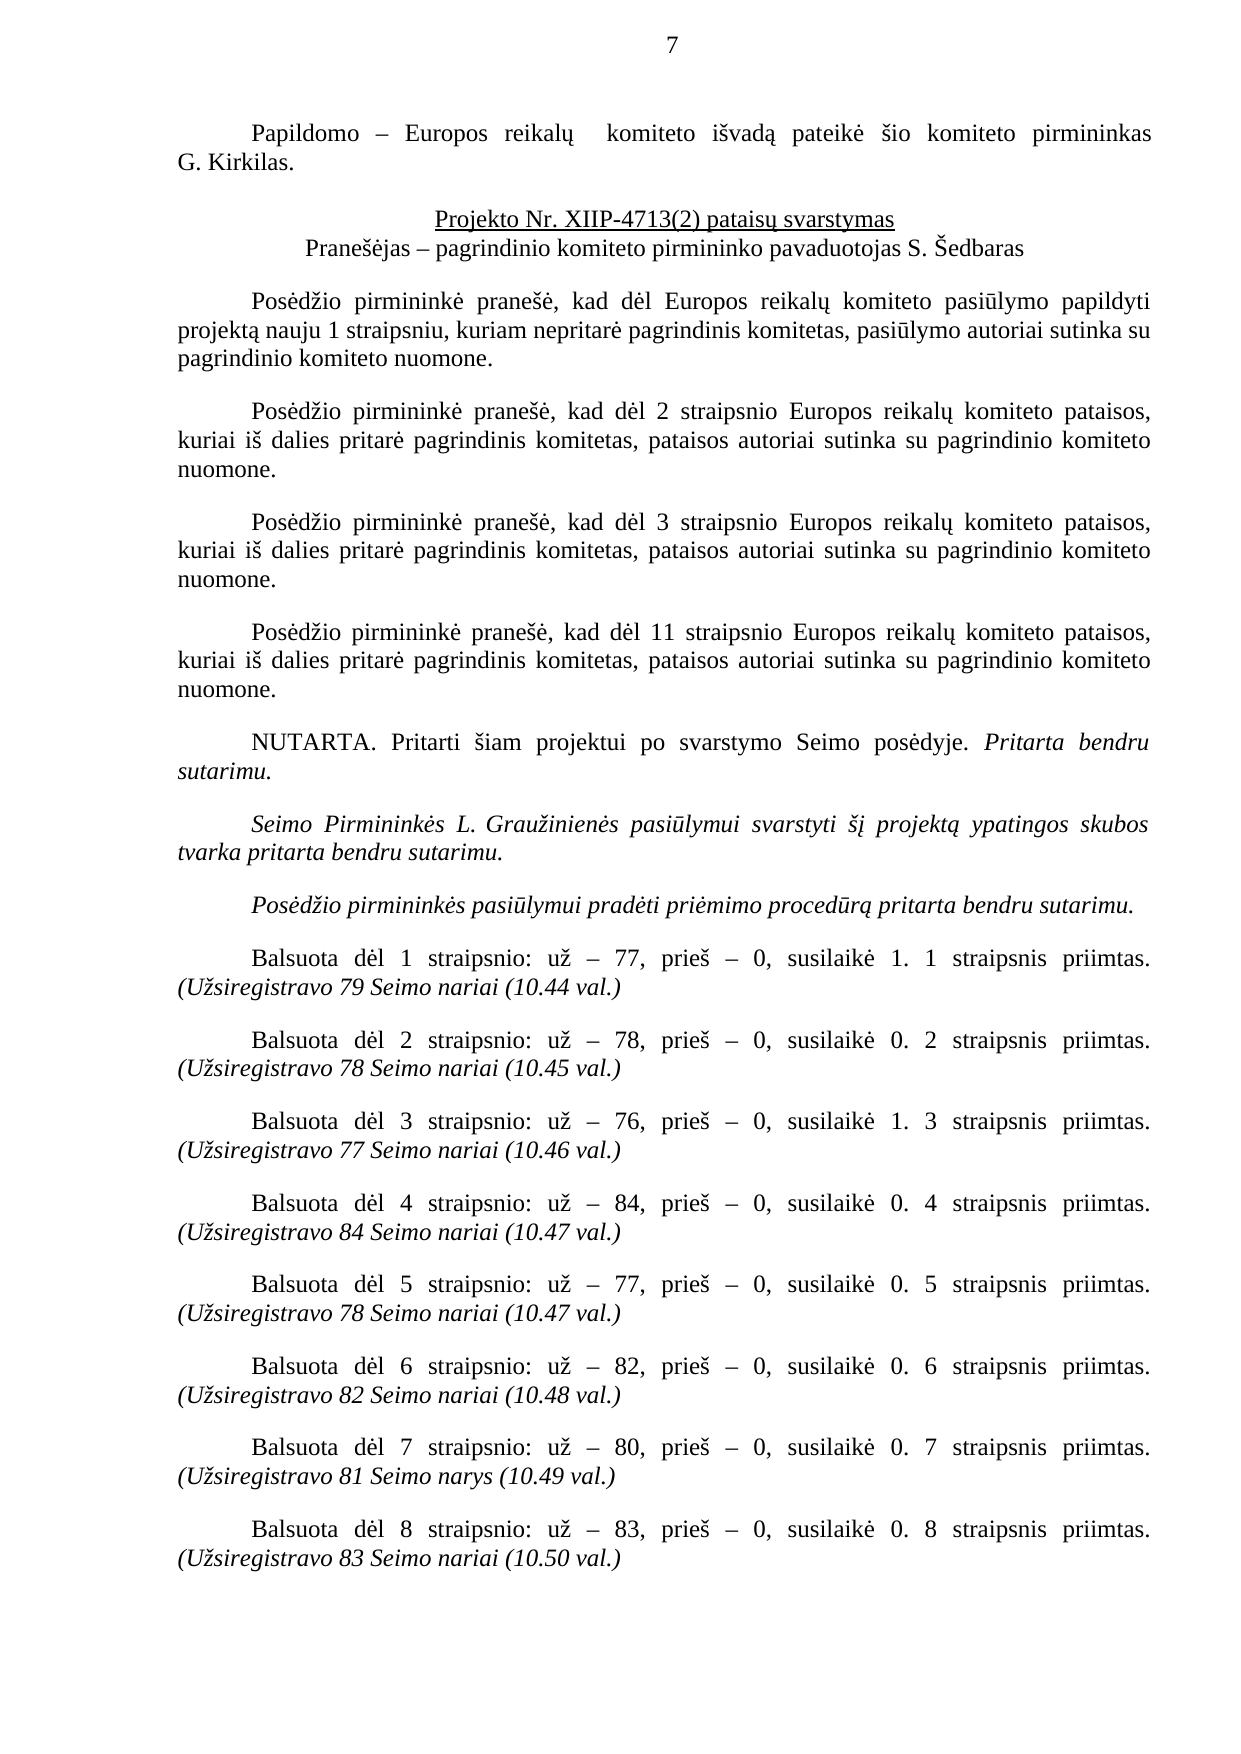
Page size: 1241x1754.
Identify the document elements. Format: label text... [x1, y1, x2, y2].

text Balsuota dėl 8 straipsnio: už – 83, prieš – 0, susilaikė 0. 8 straipsnis priimtas. (Užsiregistravo 83 Seimo nariai (10.50 val.) [177, 1514, 1152, 1572]
text Balsuota dėl 1 straipsnio: už – 77, prieš – 0, susilaikė 1. 1 straipsnis priimtas. (Užsiregistravo 79 Seimo nariai (10.44 val.) [177, 943, 1152, 1001]
text Seimo Pirmininkės L. Graužinienės pasiūlymui svarstyti šį projektą ypatingos skubos tvarka pritarta bendru sutarimu. [177, 809, 1152, 866]
text Balsuota dėl 3 straipsnio: už – 76, prieš – 0, susilaikė 1. 3 straipsnis priimtas. (Užsiregistravo 77 Seimo nariai (10.46 val.) [177, 1106, 1152, 1164]
text Posėdžio pirmininkės pasiūlymui pradėti priėmimo procedūrą pritarta bendru sutarimu. [177, 890, 1152, 919]
text Posėdžio pirmininkė pranešė, kad dėl 3 straipsnio Europos reikalų komiteto pataisos, kuriai iš dalies pritarė pagrindinis komitetas, pataisos autoriai sutinka su pagrindinio komiteto nuomone. [177, 507, 1152, 593]
text Balsuota dėl 6 straipsnio: už – 82, prieš – 0, susilaikė 0. 6 straipsnis priimtas. (Užsiregistravo 82 Seimo nariai (10.48 val.) [177, 1351, 1152, 1408]
text Balsuota dėl 7 straipsnio: už – 80, prieš – 0, susilaikė 0. 7 straipsnis priimtas. (Užsiregistravo 81 Seimo narys (10.49 val.) [177, 1432, 1152, 1490]
text Papildomo – Europos reikalų komiteto išvadą pateikė šio komiteto pirmininkas G. Kirkilas. [177, 118, 1152, 176]
text Posėdžio pirmininkė pranešė, kad dėl 11 straipsnio Europos reikalų komiteto pataisos, kuriai iš dalies pritarė pagrindinis komitetas, pataisos autoriai sutinka su pagrindinio komiteto nuomone. [177, 617, 1152, 703]
subtitle Projekto Nr. XIIP-4713(2) pataisų svarstymas [177, 204, 1152, 233]
text Pranešėjas – pagrindinio komiteto pirmininko pavaduotojas S. Šedbaras [177, 233, 1152, 262]
text NUTARTA. Pritarti šiam projektui po svarstymo Seimo posėdyje. Pritarta bendru sutarimu. [177, 727, 1152, 785]
text Posėdžio pirmininkė pranešė, kad dėl 2 straipsnio Europos reikalų komiteto pataisos, kuriai iš dalies pritarė pagrindinis komitetas, pataisos autoriai sutinka su pagrindinio komiteto nuomone. [177, 396, 1152, 482]
text Balsuota dėl 5 straipsnio: už – 77, prieš – 0, susilaikė 0. 5 straipsnis priimtas. (Užsiregistravo 78 Seimo nariai (10.47 val.) [177, 1269, 1152, 1327]
text Balsuota dėl 2 straipsnio: už – 78, prieš – 0, susilaikė 0. 2 straipsnis priimtas. (Užsiregistravo 78 Seimo nariai (10.45 val.) [177, 1025, 1152, 1082]
text Balsuota dėl 4 straipsnio: už – 84, prieš – 0, susilaikė 0. 4 straipsnis priimtas. (Užsiregistravo 84 Seimo nariai (10.47 val.) [177, 1188, 1152, 1245]
text Posėdžio pirmininkė pranešė, kad dėl Europos reikalų komiteto pasiūlymo papildyti projektą nauju 1 straipsniu, kuriam nepritarė pagrindinis komitetas, pasiūlymo autoriai sutinka su pagrindinio komiteto nuomone. [177, 286, 1152, 372]
